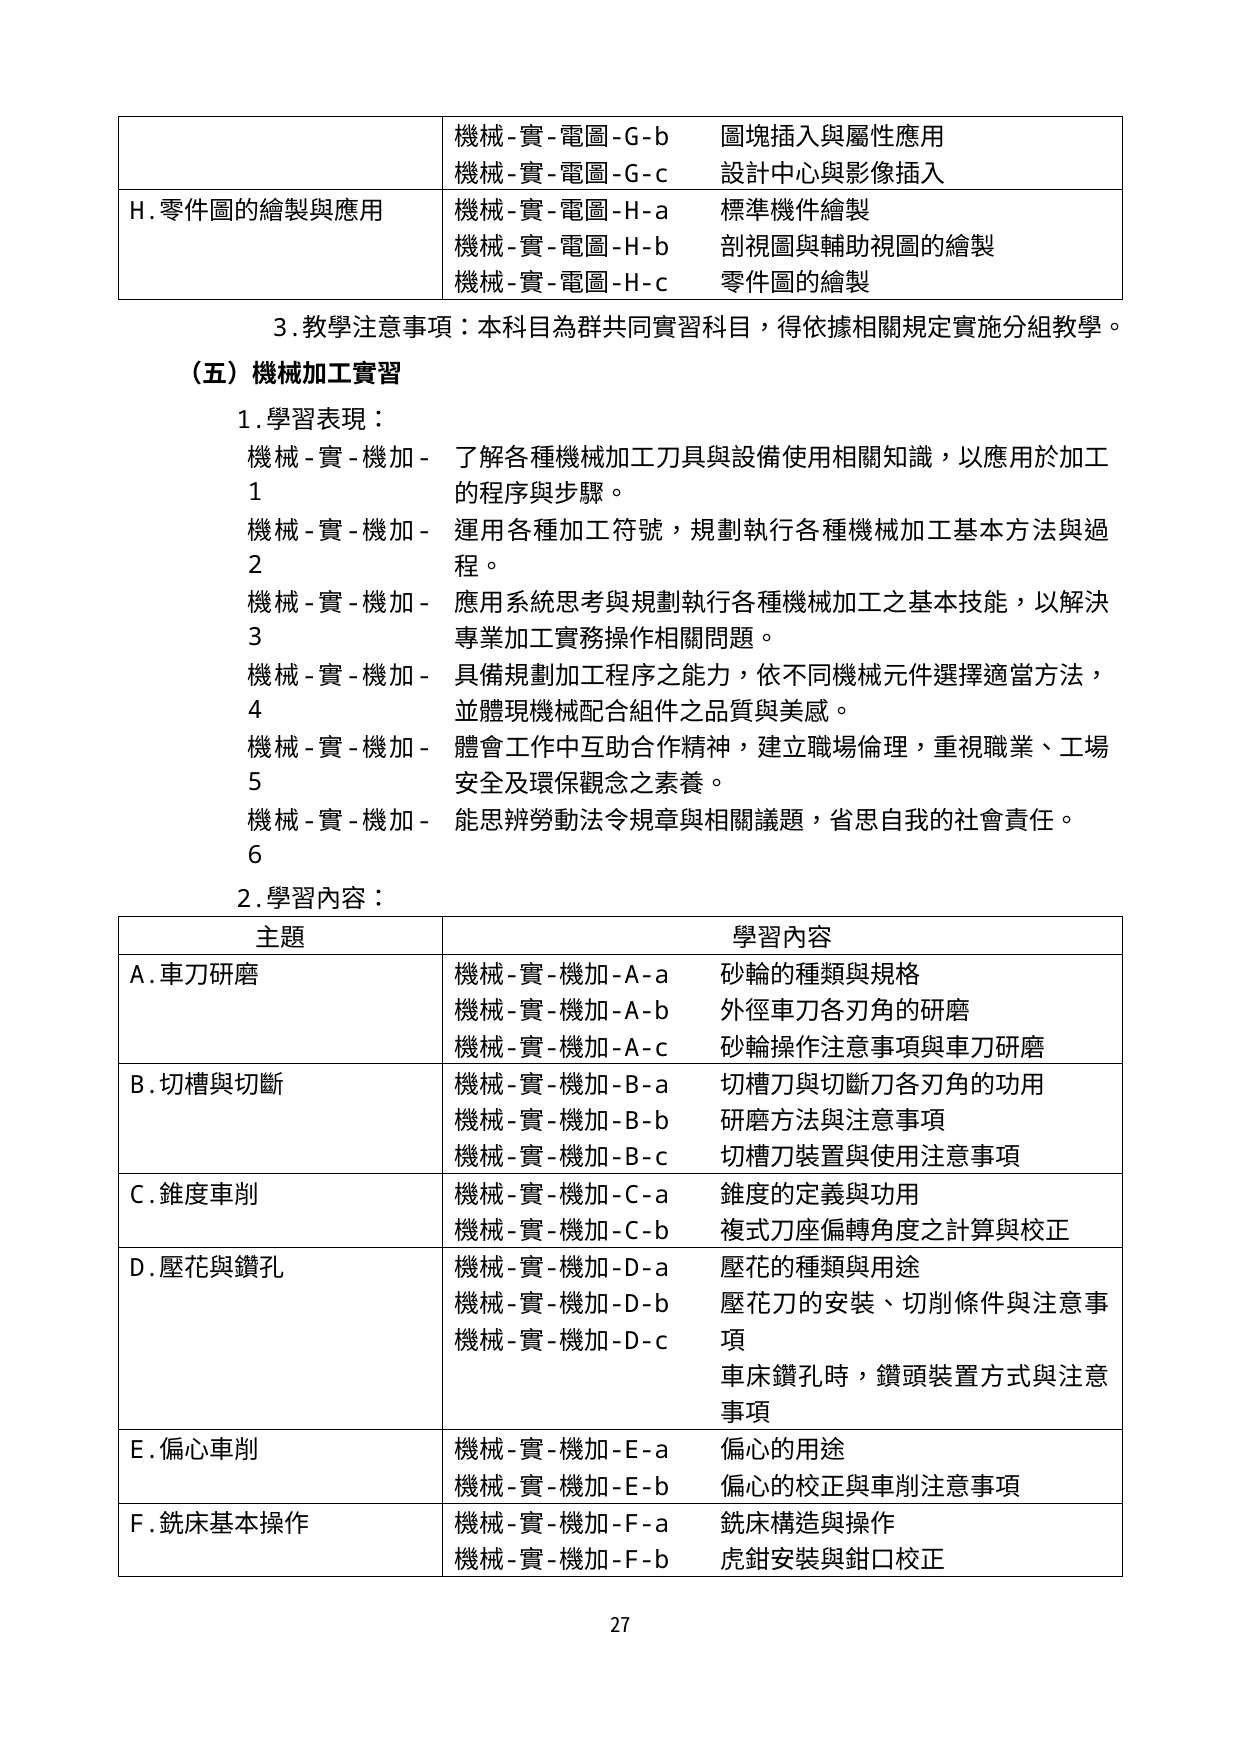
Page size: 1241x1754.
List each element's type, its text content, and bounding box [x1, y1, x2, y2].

text （五）機械加工實習 [169, 346, 1122, 392]
table_header 了解各種機械加工刀具與設備使用相關知識，以應用於加工的程序與步驟。 [443, 438, 1122, 510]
table_cell 機械-實-機加-3 [236, 583, 443, 655]
table_cell 能思辨勞動法令規章與相關議題，省思自我的社會責任。 [443, 800, 1122, 870]
table_cell 體會工作中互助合作精神，建立職場倫理，重視職業、工場安全及環保觀念之素養。 [443, 728, 1122, 800]
table_cell 機械-實-機加-5 [236, 728, 443, 800]
table_cell 機械-實-機加-A-a 機械-實-機加-A-b 機械-實-機加-A-c [443, 955, 709, 1063]
table_cell 標準機件繪製 剖視圖與輔助視圖的繪製 零件圖的繪製 [709, 190, 1122, 299]
table_cell 機械-實-機加-F-a 機械-實-機加-F-b [443, 1504, 709, 1576]
table_cell 應用系統思考與規劃執行各種機械加工之基本技能，以解決專業加工實務操作相關問題。 [443, 583, 1122, 655]
table_cell 機械-實-電圖-G-b 機械-實-電圖-G-c [443, 117, 709, 189]
table_cell C.錐度車削 [119, 1174, 442, 1247]
text 2.學習內容： [118, 870, 1122, 916]
table_cell 銑床構造與操作 虎鉗安裝與鉗口校正 [709, 1504, 1122, 1576]
table_cell A.車刀研磨 [119, 955, 442, 1063]
table_header 學習內容 [443, 917, 1122, 953]
table_cell [119, 117, 442, 189]
table_cell 機械-實-機加-4 [236, 655, 443, 728]
table_cell 錐度的定義與功用 複式刀座偏轉角度之計算與校正 [709, 1174, 1122, 1247]
text 1.學習表現： [118, 392, 1122, 438]
table_cell 偏心的用途 偏心的校正與車削注意事項 [709, 1430, 1122, 1502]
table_cell 壓花的種類與用途 壓花刀的安裝、切削條件與注意事項 車床鑽孔時，鑽頭裝置方式與注意事項 [709, 1248, 1122, 1429]
table_cell 機械-實-機加-E-a 機械-實-機加-E-b [443, 1430, 709, 1502]
table_cell D.壓花與鑽孔 [119, 1248, 442, 1429]
table_cell H.零件圖的繪製與應用 [119, 190, 442, 299]
table_cell 運用各種加工符號，規劃執行各種機械加工基本方法與過程。 [443, 510, 1122, 583]
table_cell 圖塊插入與屬性應用 設計中心與影像插入 [709, 117, 1122, 189]
table_cell 具備規劃加工程序之能力，依不同機械元件選擇適當方法，並體現機械配合組件之品質與美感。 [443, 655, 1122, 728]
table_cell 機械-實-機加-D-a 機械-實-機加-D-b 機械-實-機加-D-c [443, 1248, 709, 1429]
table_header 機械-實-機加-1 [236, 438, 443, 510]
table_cell E.偏心車削 [119, 1430, 442, 1502]
table_cell B.切槽與切斷 [119, 1064, 442, 1173]
text 3.教學注意事項：本科目為群共同實習科目，得依據相關規定實施分組教學。 [154, 300, 1122, 346]
table_cell 砂輪的種類與規格 外徑車刀各刃角的研磨 砂輪操作注意事項與車刀研磨 [709, 955, 1122, 1063]
table_cell 機械-實-電圖-H-a 機械-實-電圖-H-b 機械-實-電圖-H-c [443, 190, 709, 299]
table_header 主題 [119, 917, 442, 953]
table_cell F.銑床基本操作 [119, 1504, 442, 1576]
table_cell 切槽刀與切斷刀各刃角的功用 研磨方法與注意事項 切槽刀裝置與使用注意事項 [709, 1064, 1122, 1173]
table_cell 機械-實-機加-6 [236, 800, 443, 870]
table_cell 機械-實-機加-C-a 機械-實-機加-C-b [443, 1174, 709, 1247]
table_cell 機械-實-機加-2 [236, 510, 443, 583]
table_cell 機械-實-機加-B-a 機械-實-機加-B-b 機械-實-機加-B-c [443, 1064, 709, 1173]
